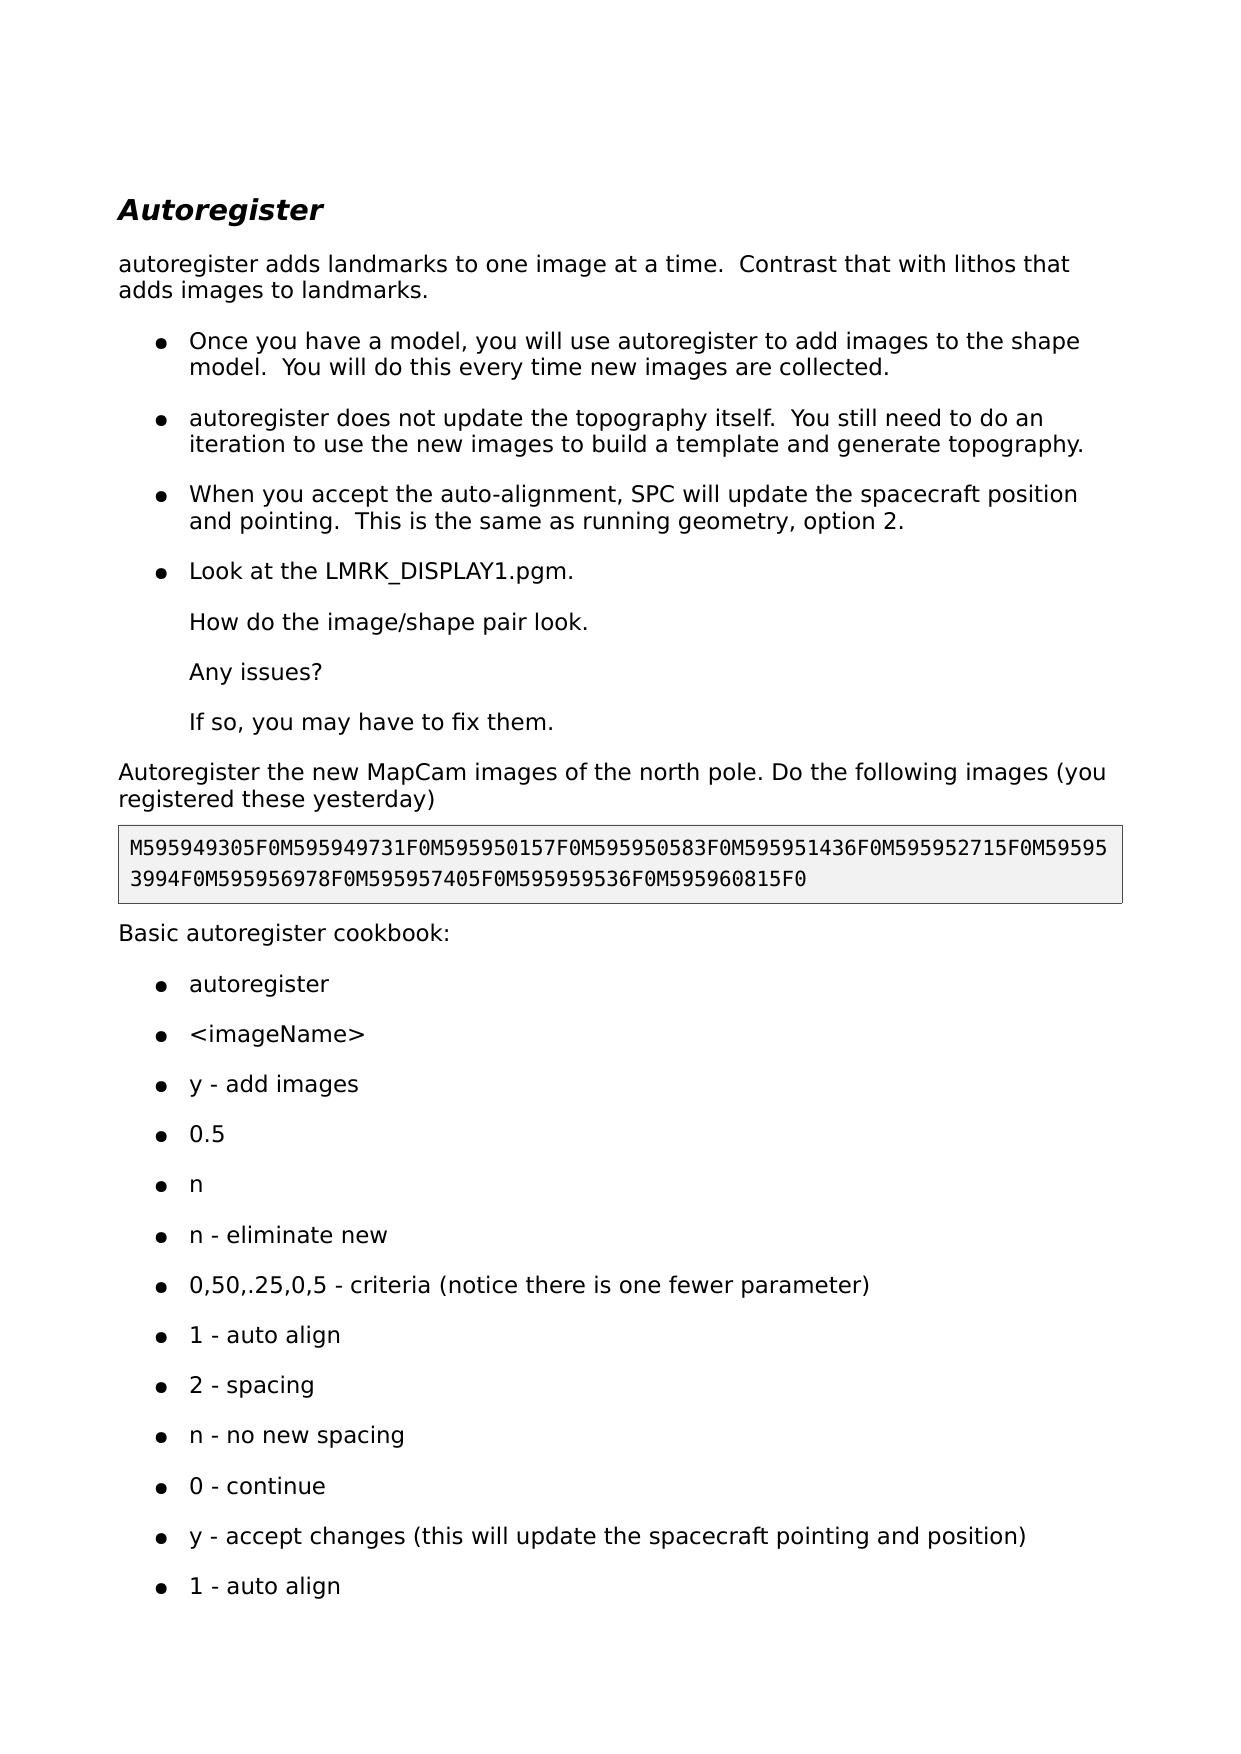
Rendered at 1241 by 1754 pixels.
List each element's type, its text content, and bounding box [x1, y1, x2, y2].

list If so, you may have to fix them. [153, 709, 1122, 736]
list 1 - auto align [153, 1573, 1122, 1600]
list 2 - spacing [153, 1372, 1122, 1399]
list autoregister [153, 971, 1122, 997]
subtitle Autoregister [118, 193, 1122, 227]
list n [153, 1172, 1122, 1198]
list y - add images [153, 1071, 1122, 1098]
text M595949305F0M595949731F0M595950157F0M595950583F0M595951436F0M595952715F0M595953994F0M595956978F0M595957405F0M595959536F0M595960815F0 [119, 826, 1122, 903]
list autoregister does not update the topography itself. You still need to do an iteration to use the new images to build a template and generate topography. [153, 405, 1122, 458]
list How do the image/shape pair look. [153, 609, 1122, 635]
list n - eliminate new [153, 1222, 1122, 1248]
list When you accept the auto-alignment, SPC will update the spacecraft position and pointing. This is the same as running geometry, option 2. [153, 482, 1122, 535]
list y - accept changes (this will update the spacecraft pointing and position) [153, 1523, 1122, 1550]
list Look at the LMRK_DISPLAY1.pgm. [153, 558, 1122, 585]
list 0,50,.25,0,5 - criteria (notice there is one fewer parameter) [153, 1272, 1122, 1299]
list n - no new spacing [153, 1423, 1122, 1449]
list Any issues? [153, 659, 1122, 686]
text Basic autoregister cookbook: [118, 921, 1122, 947]
list 0 - continue [153, 1473, 1122, 1499]
list <imageName> [153, 1021, 1122, 1048]
list Once you have a model, you will use autoregister to add images to the shape model. You will do this every time new images are collected. [153, 328, 1122, 381]
list 1 - auto align [153, 1322, 1122, 1349]
list 0.5 [153, 1121, 1122, 1148]
text autoregister adds landmarks to one image at a time. Contrast that with lithos that adds images to landmarks. [118, 251, 1122, 304]
text Autoregister the new MapCam images of the north pole. Do the following images (you registered these yesterday) [118, 759, 1122, 813]
